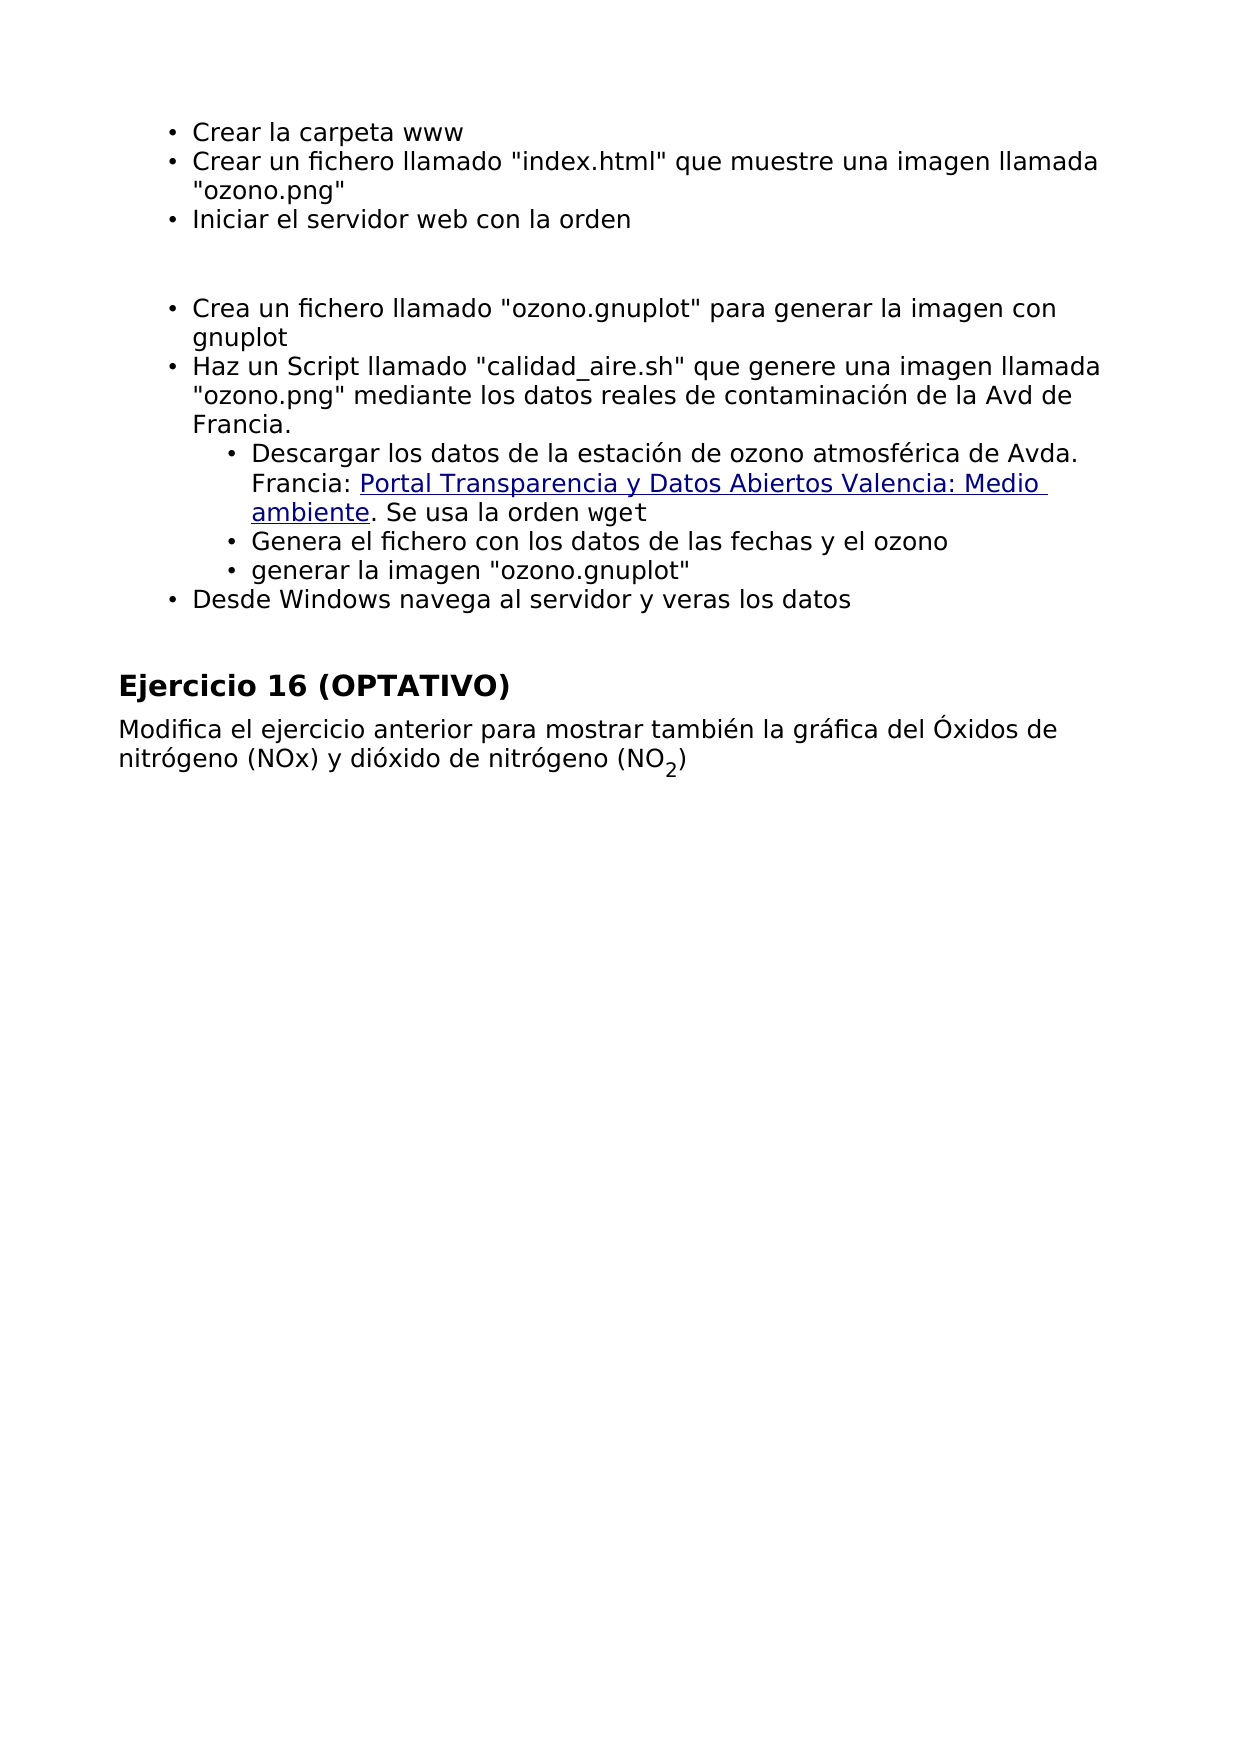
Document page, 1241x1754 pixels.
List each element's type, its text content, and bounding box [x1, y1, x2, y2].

subtitle Ejercicio 16 (OPTATIVO) [118, 669, 1122, 703]
list Iniciar el servidor web con la orden [177, 206, 1122, 235]
list Crear un fichero llamado "index.html" que muestre una imagen llamada "ozono.png" [177, 147, 1122, 206]
list generar la imagen "ozono.gnuplot" [236, 556, 1122, 585]
list Crea un fichero llamado "ozono.gnuplot" para generar la imagen con gnuplot [177, 294, 1122, 352]
list Genera el fichero con los datos de las fechas y el ozono [236, 527, 1122, 556]
text Modifica el ejercicio anterior para mostrar también la gráfica del Óxidos de nitrógeno (NOx) y dióxido de nitrógeno (NO2) [118, 716, 1122, 782]
list Crear la carpeta www [177, 118, 1122, 147]
list Descargar los datos de la estación de ozono atmosférica de Avda. Francia: Portal Transparencia y Datos Abiertos Valencia: Medio ambiente. Se usa la orden wget [236, 439, 1122, 527]
list Desde Windows navega al servidor y veras los datos [177, 585, 1122, 614]
list Haz un Script llamado "calidad_aire.sh" que genere una imagen llamada "ozono.png" mediante los datos reales de contaminación de la Avd de Francia. [177, 352, 1122, 439]
